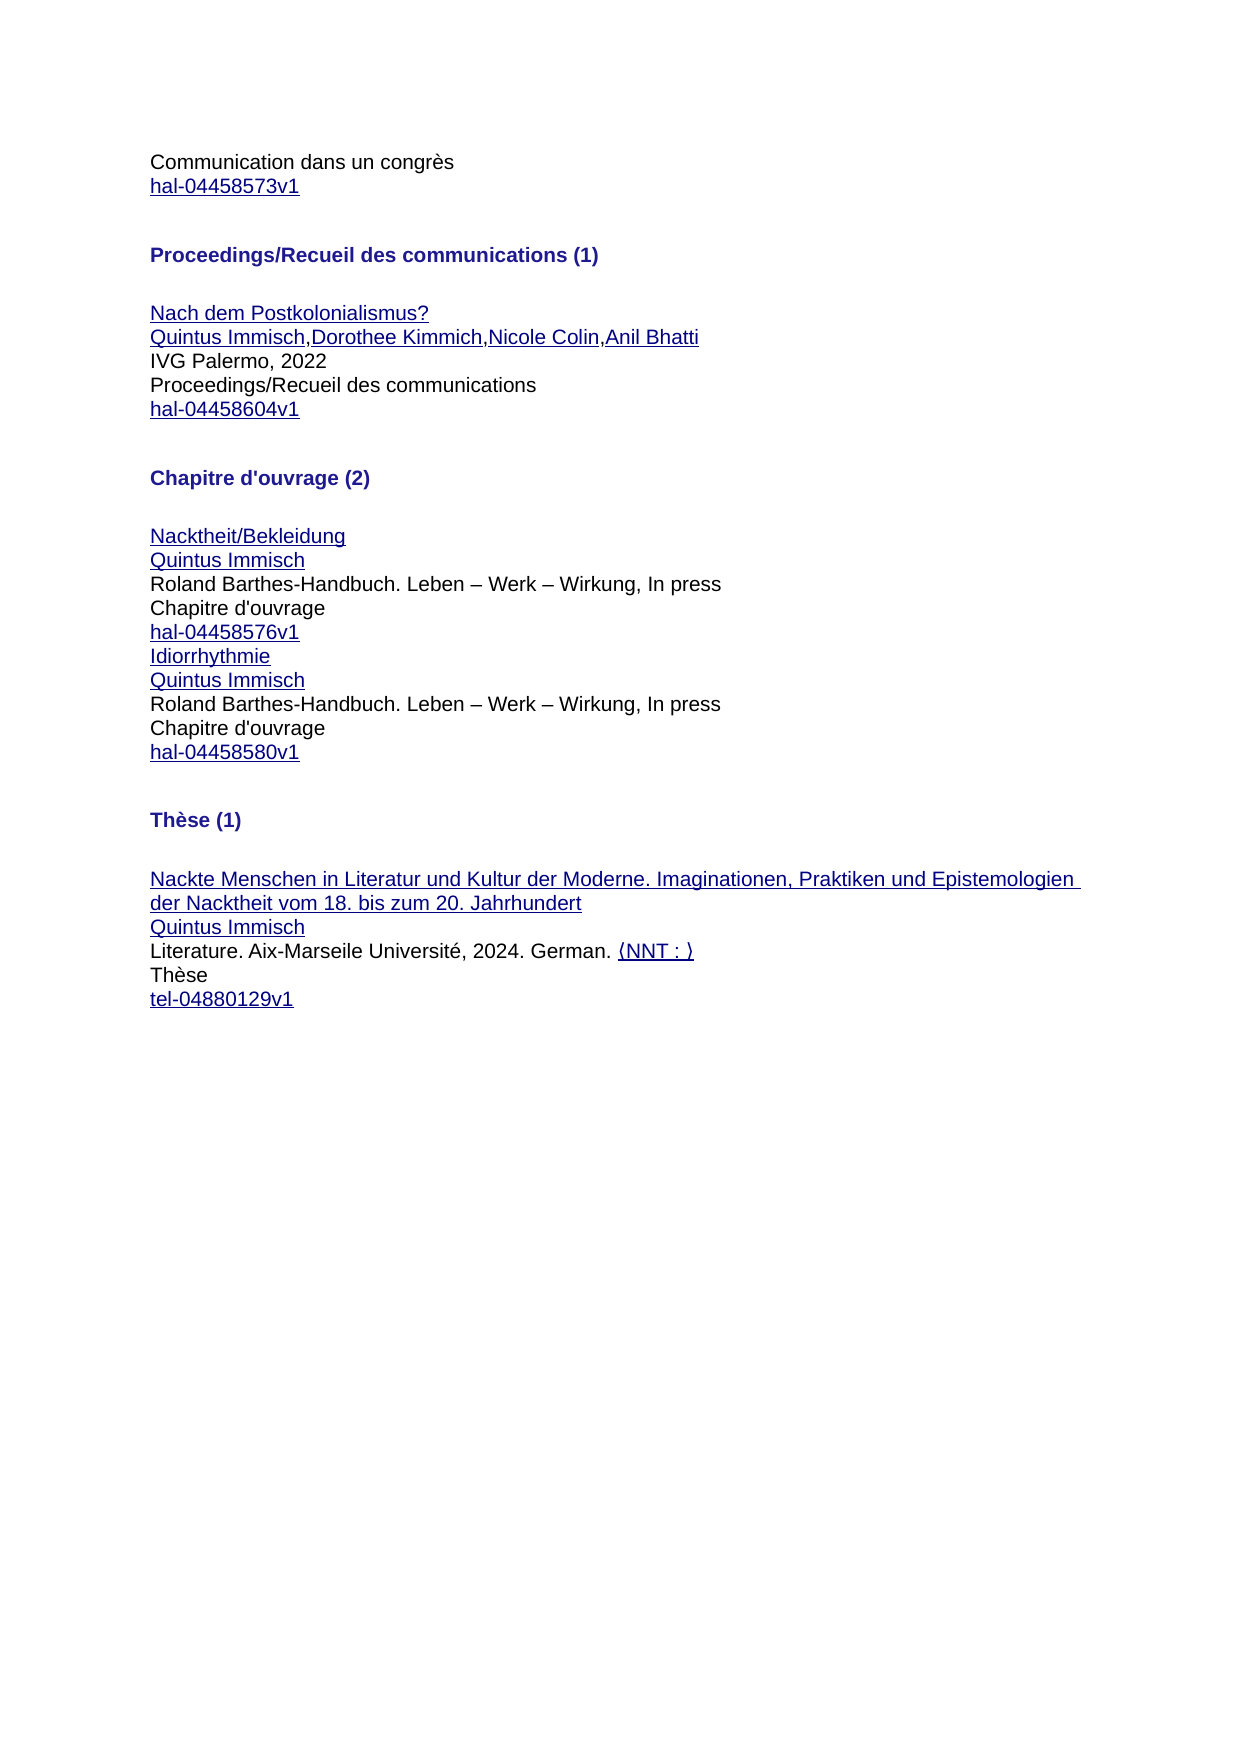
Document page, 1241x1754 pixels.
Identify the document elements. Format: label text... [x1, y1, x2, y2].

subtitle Thèse (1) [150, 808, 1090, 832]
subtitle Proceedings/Recueil des communications (1) [150, 243, 1090, 267]
table_header Nacktheit/Bekleidung Quintus Immisch Roland Barthes-Handbuch. Leben – Werk – Wirkung, In press Chapitre d'ouvrage hal-04458576v1 [150, 524, 1090, 644]
subtitle Chapitre d'ouvrage (2) [150, 466, 1090, 489]
table_header Nach dem Postkolonialismus? Quintus Immisch,Dorothee Kimmich,Nicole Colin,Anil Bhatti IVG Palermo, 2022 Proceedings/Recueil des communications hal-04458604v1 [150, 301, 1090, 421]
table_cell Idiorrhythmie Quintus Immisch Roland Barthes-Handbuch. Leben – Werk – Wirkung, In press Chapitre d'ouvrage hal-04458580v1 [150, 644, 1090, 763]
table_header Nackte Menschen in Literatur und Kultur der Moderne. Imaginationen, Praktiken und Epistemologien der Nacktheit vom 18. bis zum 20. Jahrhundert Quintus Immisch Literature. Aix-Marseile Université, 2024. German. ⟨NNT : ⟩ Thèse tel-04880129v1 [150, 867, 1090, 1010]
table_cell Communication dans un congrès hal-04458573v1 [150, 150, 1090, 198]
